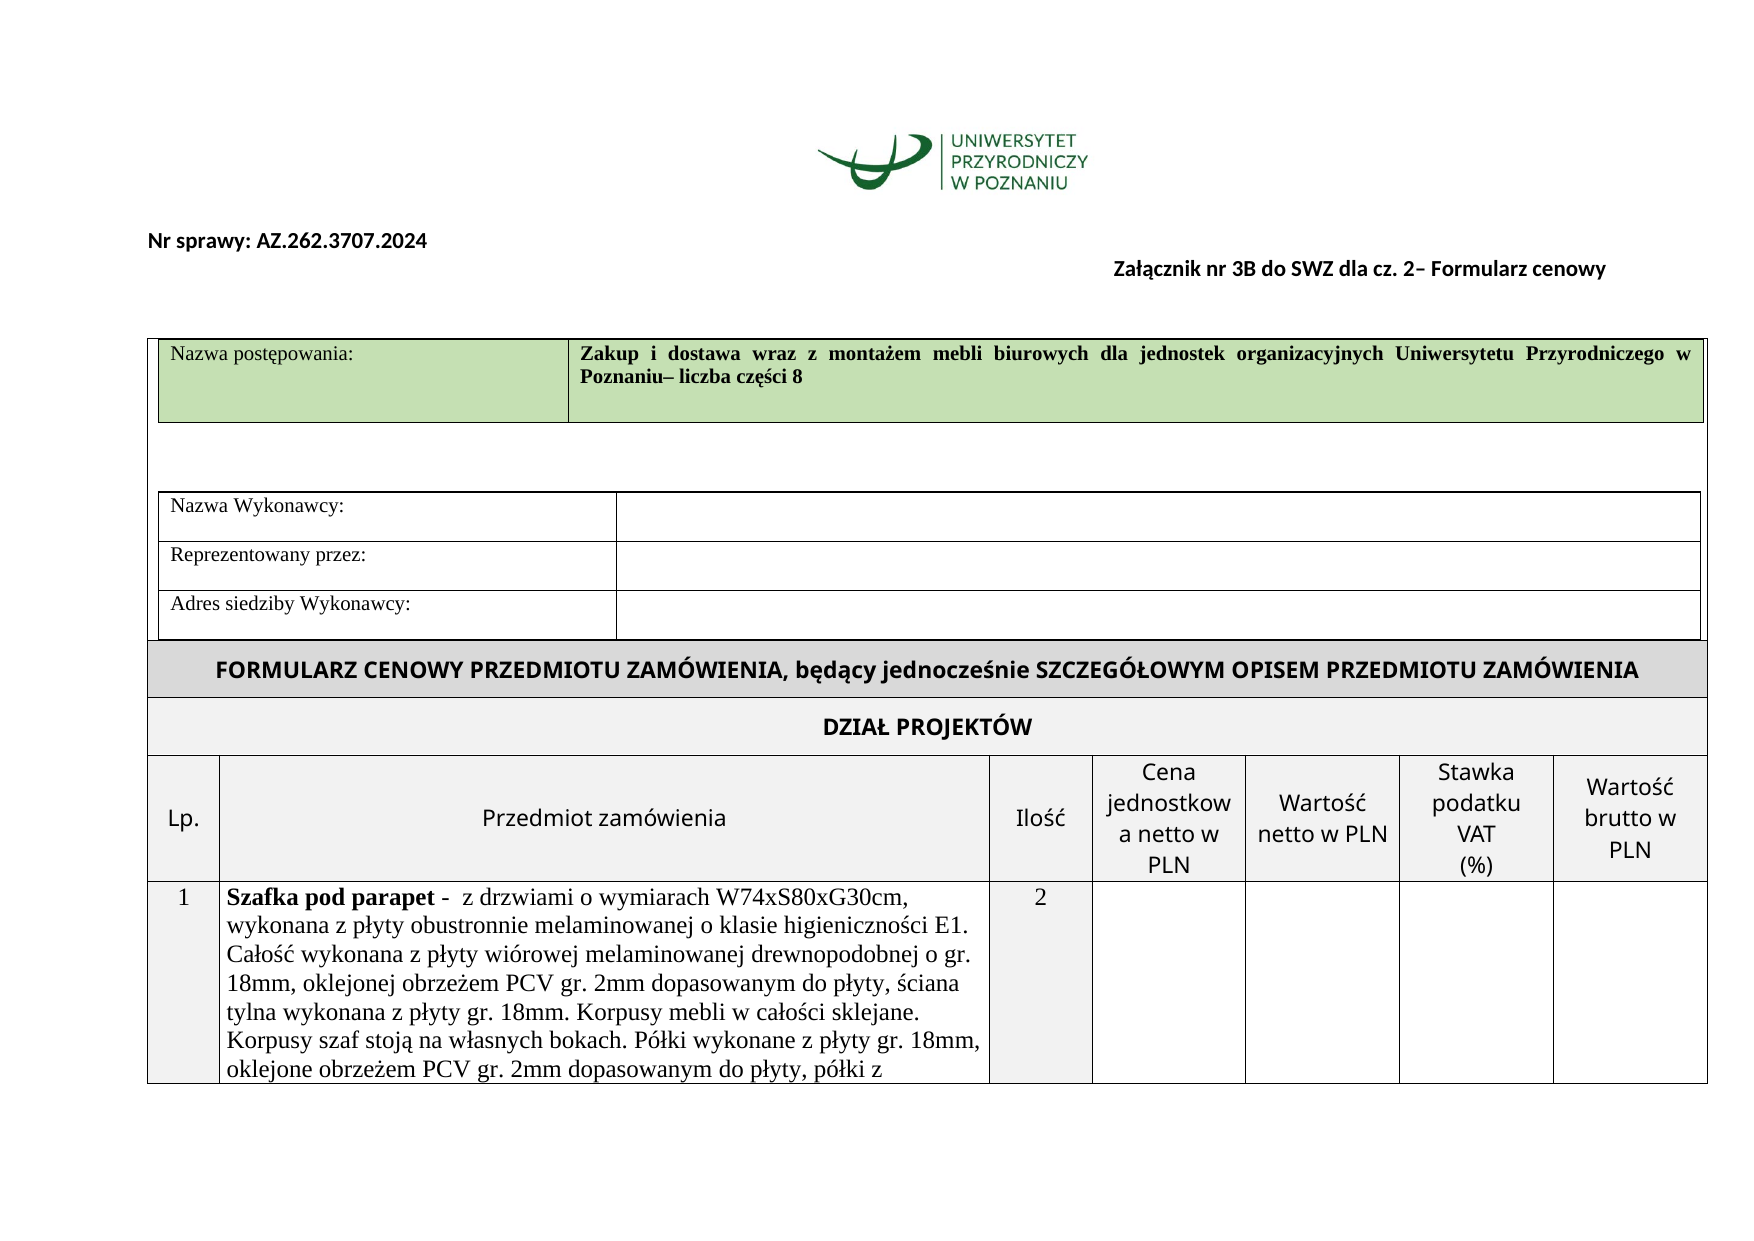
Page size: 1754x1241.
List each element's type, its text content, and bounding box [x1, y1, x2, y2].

table_cell Cena jednostkowa netto w PLN [1093, 756, 1245, 881]
text Nr sprawy: AZ.262.3707.2024 [148, 226, 1606, 254]
table_cell [1246, 882, 1399, 1083]
table_header [617, 493, 1700, 541]
table_cell Przedmiot zamówienia [220, 756, 989, 881]
table_cell 1 [148, 882, 219, 1083]
table_cell Wartość netto w PLN [1246, 756, 1399, 881]
table_cell Ilość [990, 756, 1092, 881]
table_header Nazwa postępowania: [159, 340, 568, 422]
table_cell Lp. [148, 756, 219, 881]
table_header Nazwa Wykonawcy: [159, 493, 616, 541]
table_cell Szafka pod parapet - z drzwiami o wymiarach W74xS80xG30cm, wykonana z płyty obustronnie melaminowanej o klasie higieniczności E1. Całość wykonana z płyty wiórowej melaminowanej drewnopodobnej o gr. 18mm, oklejonej obrzeżem PCV gr. 2mm dopasowanym do płyty, ściana tylna wykonana z płyty gr. 18mm. Korpusy mebli w całości sklejane. Korpusy szaf stoją na własnych bokach. Półki wykonane z płyty gr. 18mm, oklejone obrzeżem PCV gr. 2mm dopasowanym do płyty, półki z [220, 882, 989, 1083]
table_cell 2 [990, 882, 1092, 1083]
table_cell DZIAŁ PROJEKTÓW [148, 698, 1707, 754]
table_header [148, 339, 1707, 640]
table_cell Adres siedziby Wykonawcy: [159, 591, 616, 639]
table_cell [1400, 882, 1553, 1083]
table_cell FORMULARZ CENOWY PRZEDMIOTU ZAMÓWIENIA, będący jednocześnie SZCZEGÓŁOWYM OPISEM PRZEDMIOTU ZAMÓWIENIA [148, 641, 1707, 697]
table_cell [617, 591, 1700, 639]
table_header Zakup i dostawa wraz z montażem mebli biurowych dla jednostek organizacyjnych Uniwersytetu Przyrodniczego w Poznaniu– liczba części 8 [569, 340, 1703, 422]
text Załącznik nr 3B do SWZ dla cz. 2– Formularz cenowy [148, 254, 1606, 282]
table_cell Wartość brutto w PLN [1554, 756, 1707, 881]
table_cell [617, 542, 1700, 590]
table_cell [1093, 882, 1245, 1083]
table_cell [1554, 882, 1707, 1083]
table_cell Reprezentowany przez: [159, 542, 616, 590]
table_cell Stawka podatku VAT (%) [1400, 756, 1553, 881]
